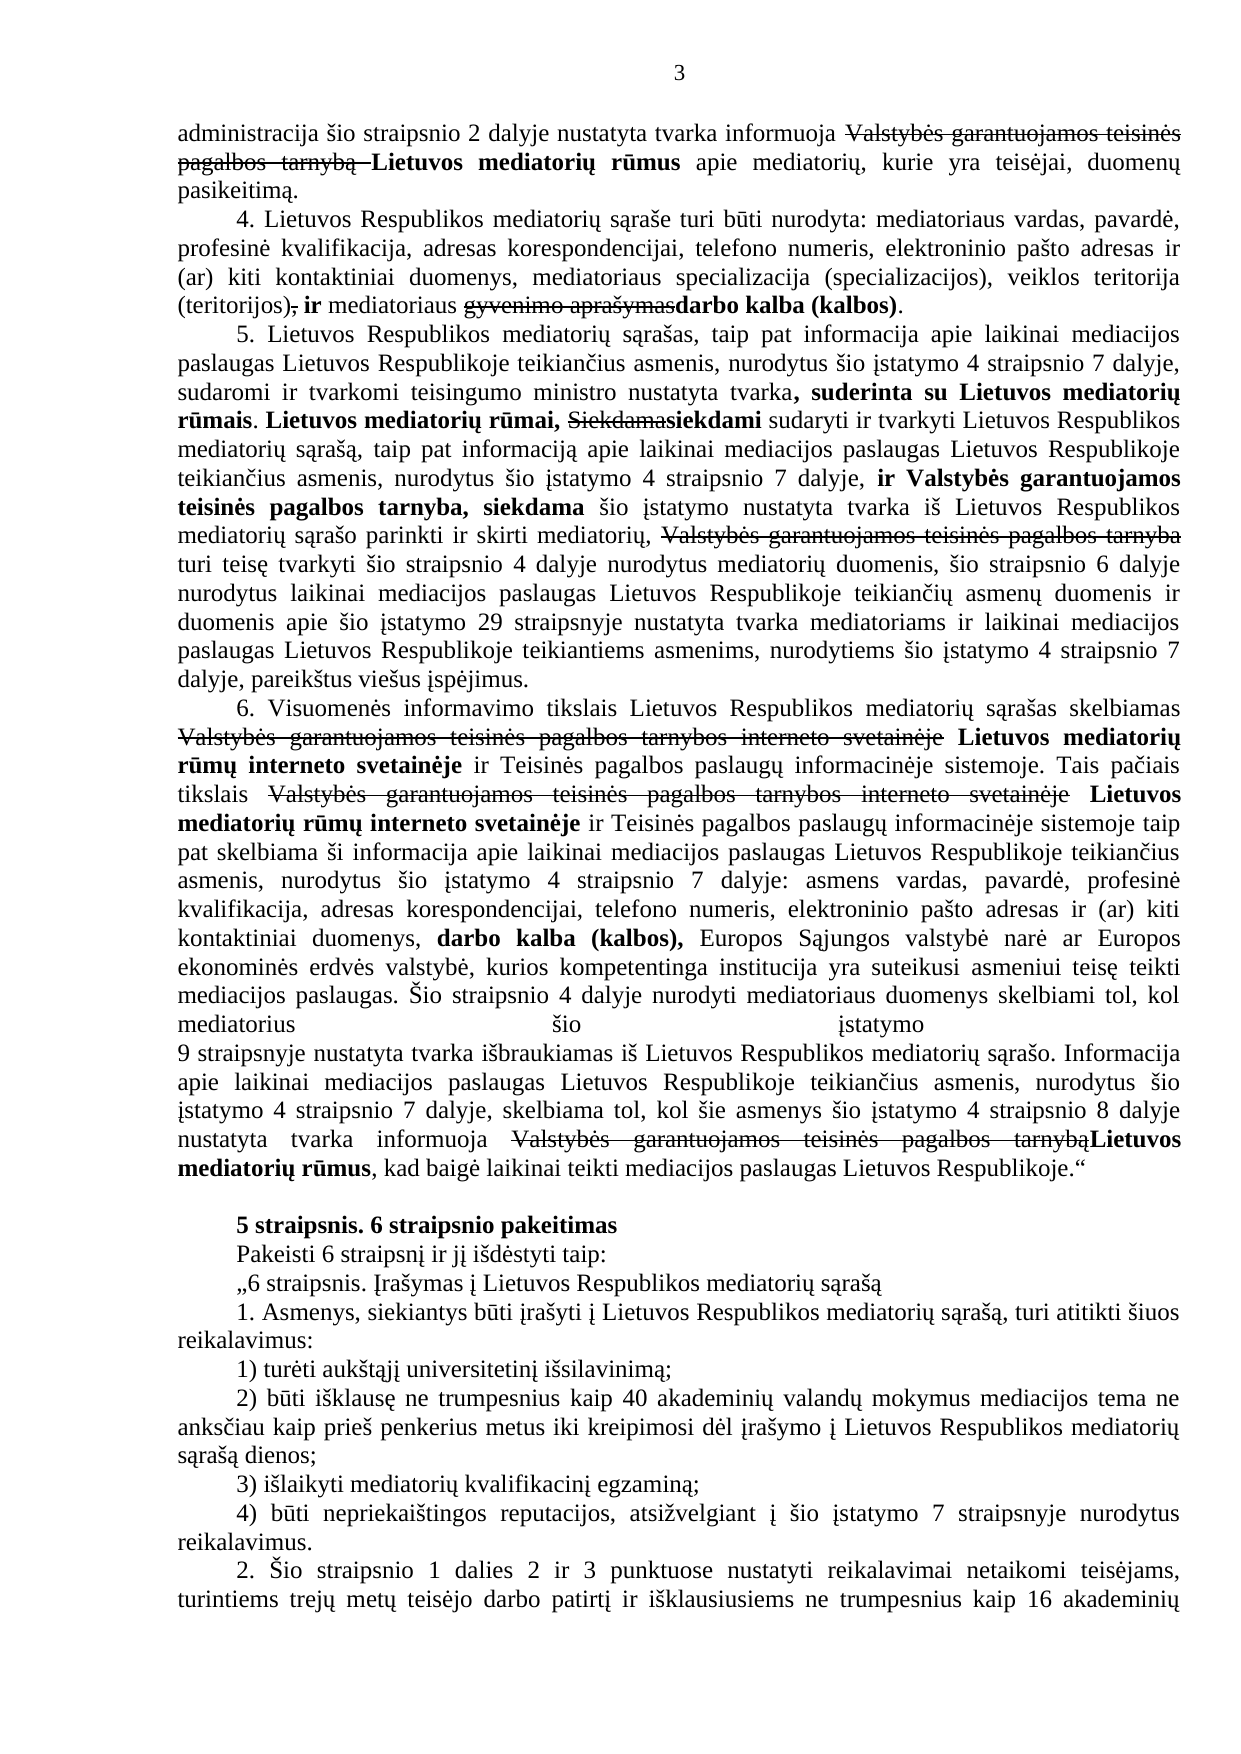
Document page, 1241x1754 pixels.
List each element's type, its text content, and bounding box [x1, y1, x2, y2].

text 6. Visuomenės informavimo tikslais Lietuvos Respublikos mediatorių sąrašas skelbiamas Valstybės garantuojamos teisinės pagalbos tarnybos interneto svetainėje Lietuvos mediatorių rūmų interneto svetainėje ir Teisinės pagalbos paslaugų informacinėje sistemoje. Tais pačiais tikslais Valstybės garantuojamos teisinės pagalbos tarnybos interneto svetainėje Lietuvos mediatorių rūmų interneto svetainėje ir Teisinės pagalbos paslaugų informacinėje sistemoje taip pat skelbiama ši informacija apie laikinai mediacijos paslaugas Lietuvos Respublikoje teikiančius asmenis, nurodytus šio įstatymo 4 straipsnio 7 dalyje: asmens vardas, pavardė, profesinė kvalifikacija, adresas korespondencijai, telefono numeris, elektroninio pašto adresas ir (ar) kiti kontaktiniai duomenys, darbo kalba (kalbos), Europos Sąjungos valstybė narė ar Europos ekonominės erdvės valstybė, kurios kompetentinga institucija yra suteikusi asmeniui teisę teikti mediacijos paslaugas. Šio straipsnio 4 dalyje nurodyti mediatoriaus duomenys skelbiami tol, kol mediatorius šio įstatymo 9 straipsnyje nustatyta tvarka išbraukiamas iš Lietuvos Respublikos mediatorių sąrašo. Informacija apie laikinai mediacijos paslaugas Lietuvos Respublikoje teikiančius asmenis, nurodytus šio įstatymo 4 straipsnio 7 dalyje, skelbiama tol, kol šie asmenys šio įstatymo 4 straipsnio 8 dalyje nustatyta tvarka informuoja Valstybės garantuojamos teisinės pagalbos tarnybąLietuvos mediatorių rūmus, kad baigė laikinai teikti mediacijos paslaugas Lietuvos Respublikoje.“ [177, 693, 1181, 1182]
text 5 straipsnis. 6 straipsnio pakeitimas [177, 1211, 1181, 1239]
text Pakeisti 6 straipsnį ir jį išdėstyti taip: [177, 1239, 1181, 1268]
text 5. Lietuvos Respublikos mediatorių sąrašas, taip pat informacija apie laikinai mediacijos paslaugas Lietuvos Respublikoje teikiančius asmenis, nurodytus šio įstatymo 4 straipsnio 7 dalyje, sudaromi ir tvarkomi teisingumo ministro nustatyta tvarka, suderinta su Lietuvos mediatorių rūmais. Lietuvos mediatorių rūmai, Siekdamasiekdami sudaryti ir tvarkyti Lietuvos Respublikos mediatorių sąrašą, taip pat informaciją apie laikinai mediacijos paslaugas Lietuvos Respublikoje teikiančius asmenis, nurodytus šio įstatymo 4 straipsnio 7 dalyje, ir Valstybės garantuojamos teisinės pagalbos tarnyba, siekdama šio įstatymo nustatyta tvarka iš Lietuvos Respublikos mediatorių sąrašo parinkti ir skirti mediatorių, Valstybės garantuojamos teisinės pagalbos tarnyba turi teisę tvarkyti šio straipsnio 4 dalyje nurodytus mediatorių duomenis, šio straipsnio 6 dalyje nurodytus laikinai mediacijos paslaugas Lietuvos Respublikoje teikiančių asmenų duomenis ir duomenis apie šio įstatymo 29 straipsnyje nustatyta tvarka mediatoriams ir laikinai mediacijos paslaugas Lietuvos Respublikoje teikiantiems asmenims, nurodytiems šio įstatymo 4 straipsnio 7 dalyje, pareikštus viešus įspėjimus. [177, 319, 1181, 693]
text 3) išlaikyti mediatorių kvalifikacinį egzaminą; [177, 1469, 1181, 1498]
text 1. Asmenys, siekiantys būti įrašyti į Lietuvos Respublikos mediatorių sąrašą, turi atitikti šiuos reikalavimus: [177, 1297, 1181, 1354]
text „6 straipsnis. Įrašymas į Lietuvos Respublikos mediatorių sąrašą [177, 1268, 1181, 1297]
text administracija šio straipsnio 2 dalyje nustatyta tvarka informuoja Valstybės garantuojamos teisinės pagalbos tarnybą Lietuvos mediatorių rūmus apie mediatorių, kurie yra teisėjai, duomenų pasikeitimą. [177, 118, 1181, 204]
text 1) turėti aukštąjį universitetinį išsilavinimą; [177, 1354, 1181, 1383]
text 2) būti išklausę ne trumpesnius kaip 40 akademinių valandų mokymus mediacijos tema ne anksčiau kaip prieš penkerius metus iki kreipimosi dėl įrašymo į Lietuvos Respublikos mediatorių sąrašą dienos; [177, 1383, 1181, 1469]
text 4) būti nepriekaištingos reputacijos, atsižvelgiant į šio įstatymo 7 straipsnyje nurodytus reikalavimus. [177, 1498, 1181, 1556]
text 4. Lietuvos Respublikos mediatorių sąraše turi būti nurodyta: mediatoriaus vardas, pavardė, profesinė kvalifikacija, adresas korespondencijai, telefono numeris, elektroninio pašto adresas ir (ar) kiti kontaktiniai duomenys, mediatoriaus specializacija (specializacijos), veiklos teritorija (teritorijos), ir mediatoriaus gyvenimo aprašymasdarbo kalba (kalbos). [177, 204, 1181, 319]
text 2. Šio straipsnio 1 dalies 2 ir 3 punktuose nustatyti reikalavimai netaikomi teisėjams, turintiems trejų metų teisėjo darbo patirtį ir išklausiusiems ne trumpesnius kaip 16 akademinių [177, 1556, 1181, 1613]
